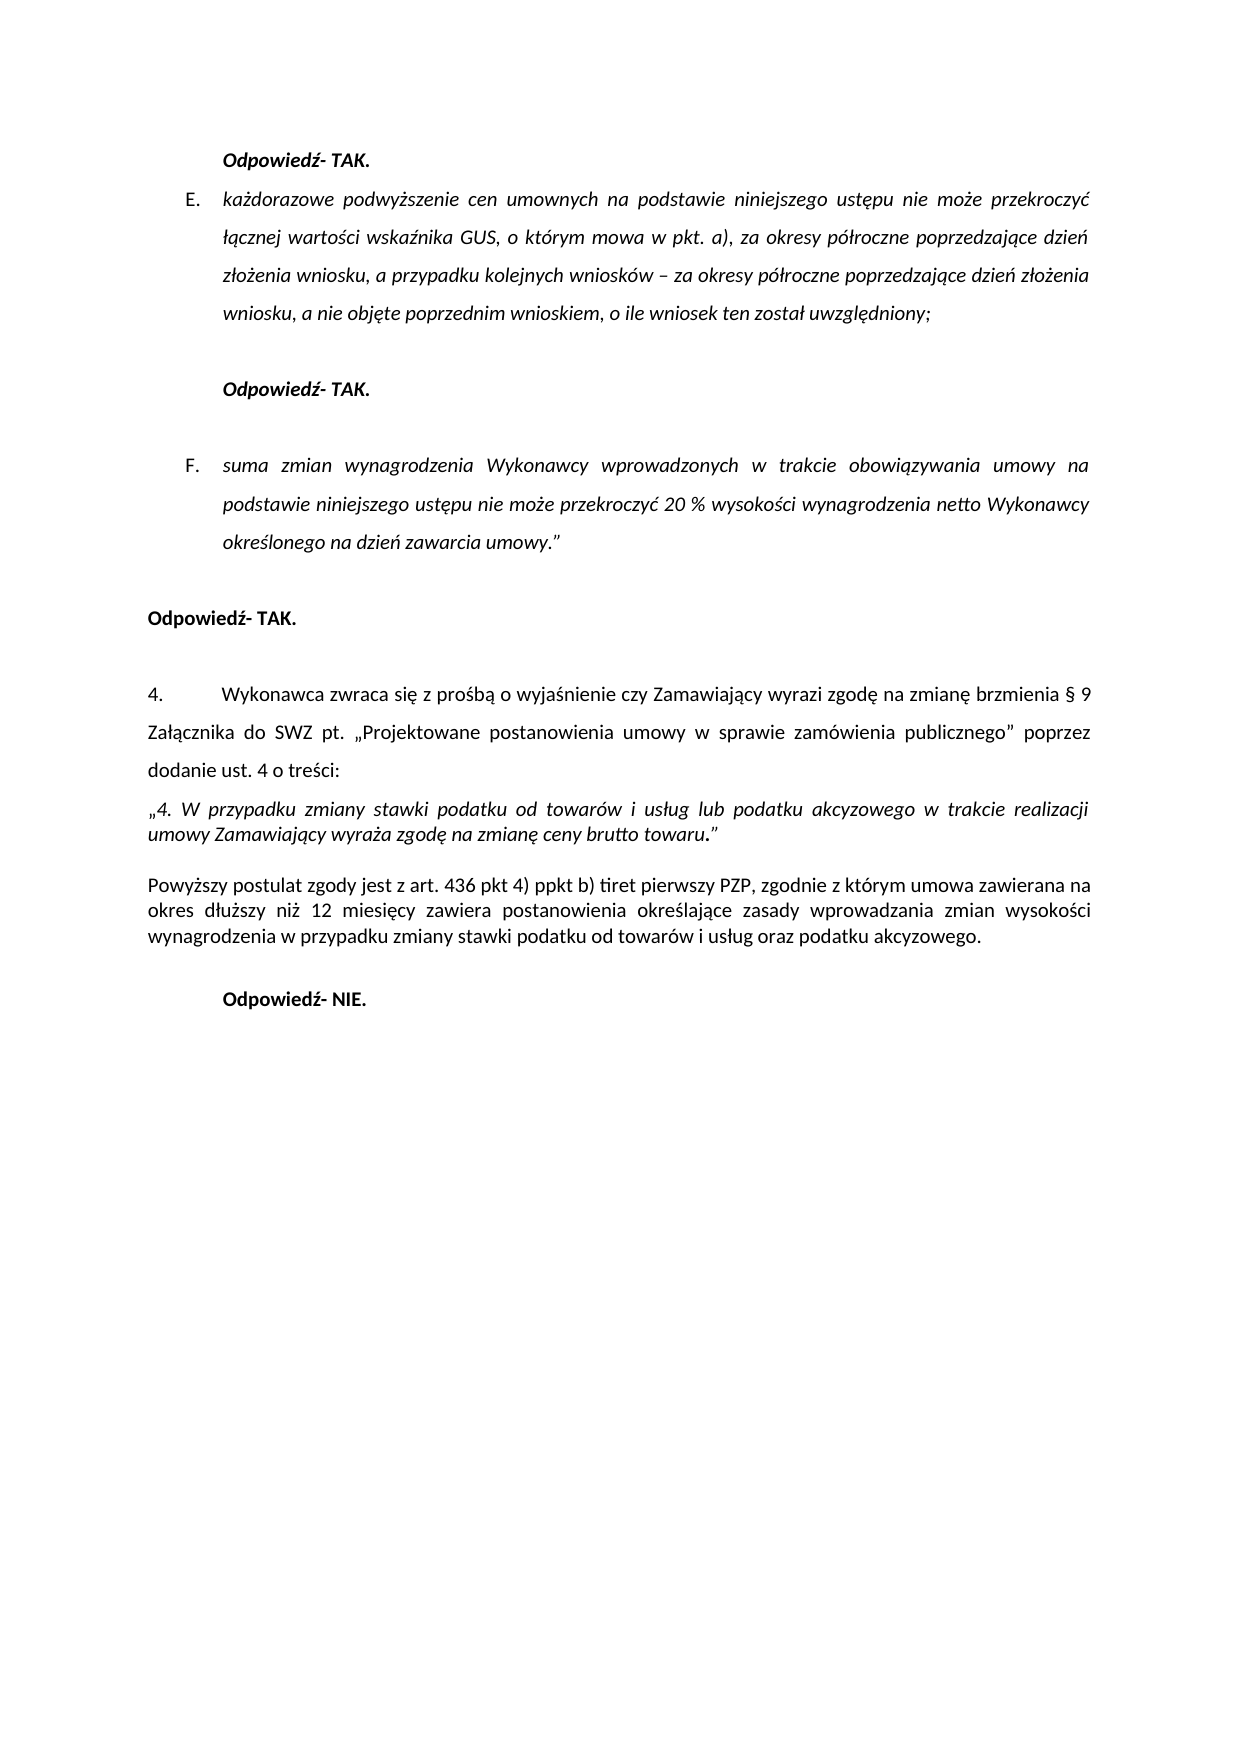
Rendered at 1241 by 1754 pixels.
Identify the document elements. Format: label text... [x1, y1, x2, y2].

list Odpowiedź- NIE. [223, 986, 1093, 1012]
list każdorazowe podwyższenie cen umownych na podstawie niniejszego ustępu nie może przekroczyć łącznej wartości wskaźnika GUS, o którym mowa w pkt. a), za okresy półroczne poprzedzające dzień złożenia wniosku, a przypadku kolejnych wniosków – za okresy półroczne poprzedzające dzień złożenia wniosku, a nie objęte poprzednim wnioskiem, o ile wniosek ten został uwzględniony; [185, 186, 1093, 326]
list Odpowiedź- TAK. [223, 148, 1093, 173]
list Wykonawca zwraca się z prośbą o wyjaśnienie czy Zamawiający wyrazi zgodę na zmianę brzmienia § 9 Załącznika do SWZ pt. „Projektowane postanowienia umowy w sprawie zamówienia publicznego” poprzez dodanie ust. 4 o treści: [148, 681, 1093, 783]
list Odpowiedź- TAK. [223, 376, 1093, 402]
text Odpowiedź- TAK. [148, 605, 1093, 631]
list suma zmian wynagrodzenia Wykonawcy wprowadzonych w trakcie obowiązywania umowy na podstawie niniejszego ustępu nie może przekroczyć 20 % wysokości wynagrodzenia netto Wykonawcy określonego na dzień zawarcia umowy.” [185, 453, 1093, 554]
text „4. W przypadku zmiany stawki podatku od towarów i usług lub podatku akcyzowego w trakcie realizacji umowy Zamawiający wyraża zgodę na zmianę ceny brutto towaru.” [148, 796, 1093, 847]
text Powyższy postulat zgody jest z art. 436 pkt 4) ppkt b) tiret pierwszy PZP, zgodnie z którym umowa zawierana na okres dłuższy niż 12 miesięcy zawiera postanowienia określające zasady wprowadzania zmian wysokości wynagrodzenia w przypadku zmiany stawki podatku od towarów i usług oraz podatku akcyzowego. [148, 872, 1093, 948]
